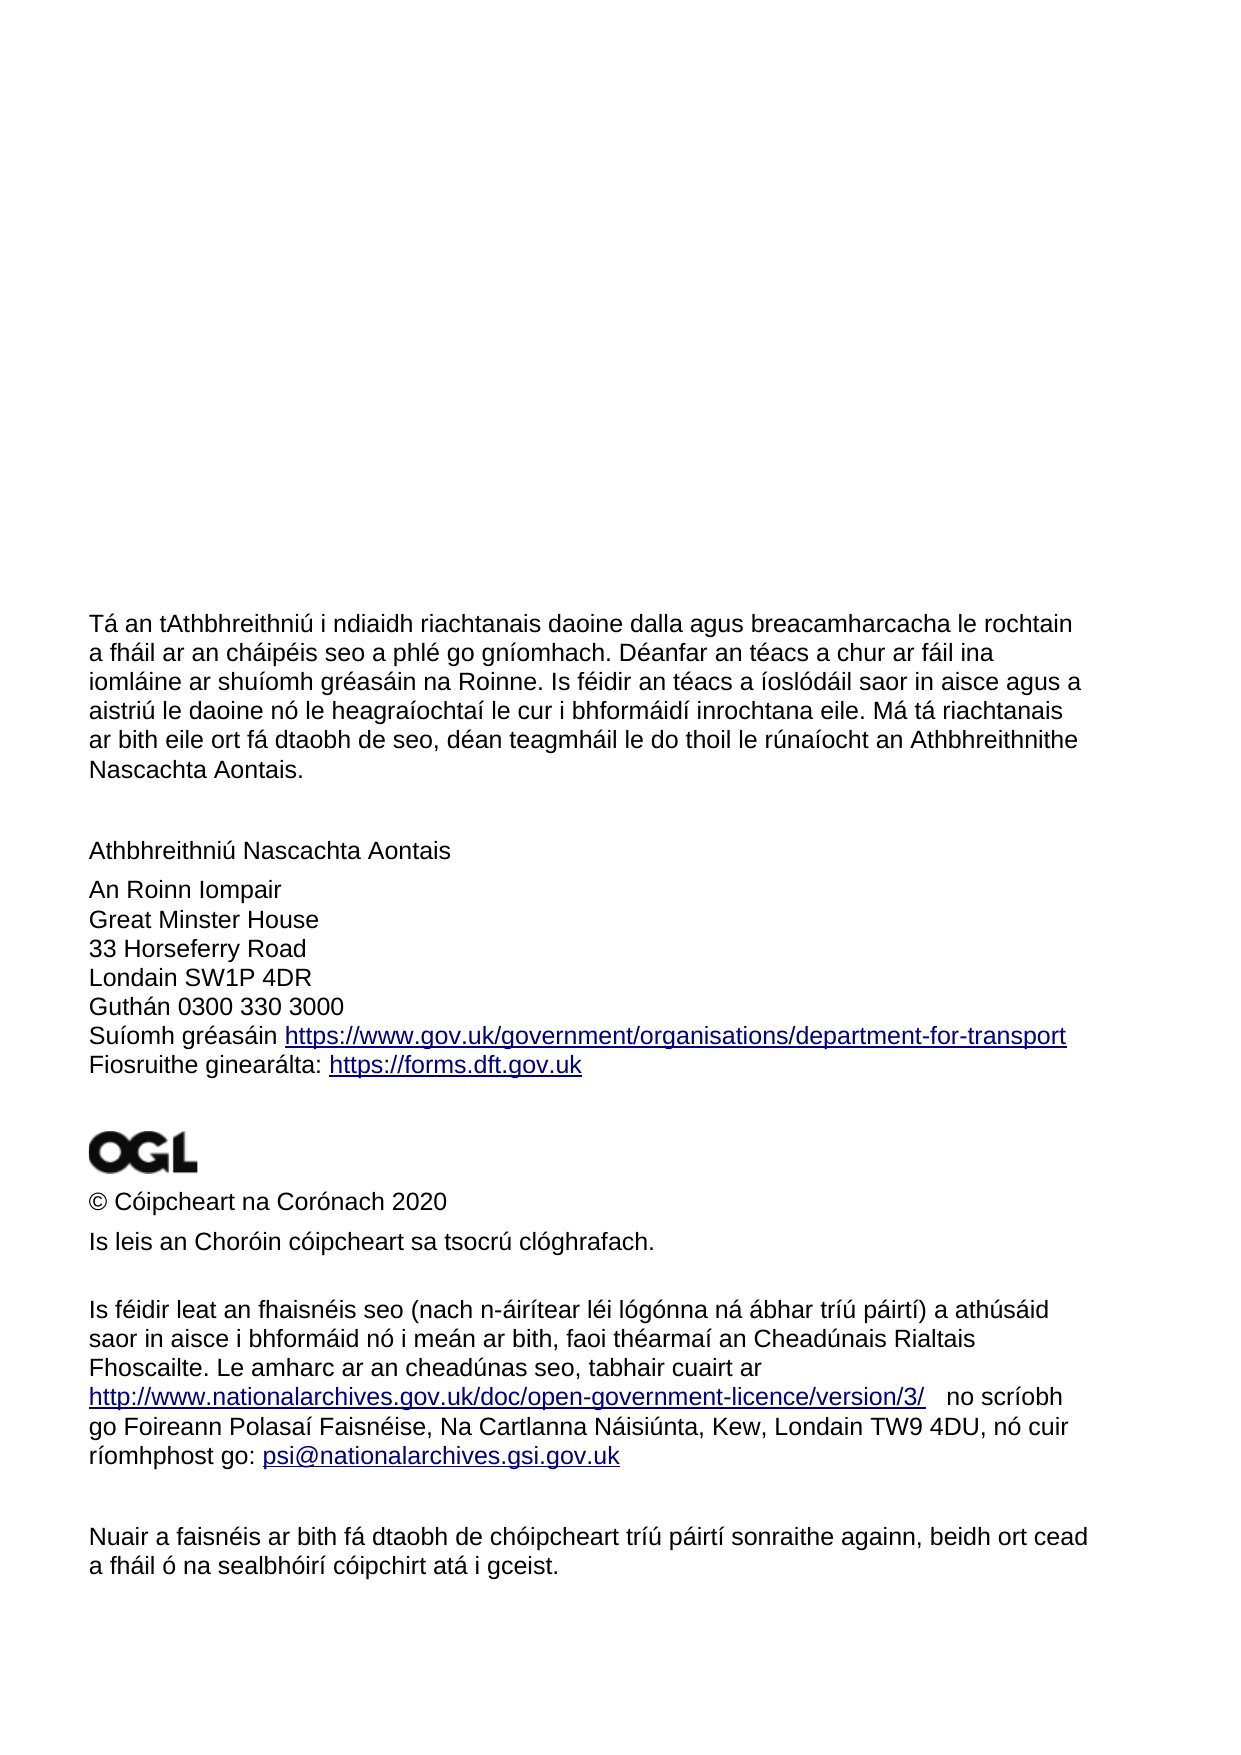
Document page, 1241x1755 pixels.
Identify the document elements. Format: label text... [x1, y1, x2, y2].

text Athbhreithniú Nascachta Aontais [89, 835, 1093, 864]
text Is féidir leat an fhaisnéis seo (nach n-áirítear léi lógónna ná ábhar tríú páirtí) a athúsáid saor in aisce i bhformáid nó i meán ar bith, faoi théarmaí an Cheadúnais Rialtais Fhoscailte. Le amharc ar an cheadúnas seo, tabhair cuairt ar http://www.nationalarchives.gov.uk/doc/open-government-licence/version/3/ no scríobh go Foireann Polasaí Faisnéise, Na Cartlanna Náisiúnta, Kew, Londain TW9 4DU, nó cuir ríomhphost go: psi@nationalarchives.gsi.gov.uk [89, 1294, 1093, 1469]
text © Cóipcheart na Corónach 2020 [89, 1187, 1093, 1216]
text Nuair a faisnéis ar bith fá dtaobh de chóipcheart tríú páirtí sonraithe againn, beidh ort cead a fháil ó na sealbhóirí cóipchirt atá i gceist. [89, 1522, 1093, 1580]
text Tá an tAthbhreithniú i ndiaidh riachtanais daoine dalla agus breacamharcacha le rochtain a fháil ar an cháipéis seo a phlé go gníomhach. Déanfar an téacs a chur ar fáil ina iomláine ar shuíomh gréasáin na Roinne. Is féidir an téacs a íoslódáil saor in aisce agus a aistriú le daoine nó le heagraíochtaí le cur i bhformáidí inrochtana eile. Má tá riachtanais ar bith eile ort fá dtaobh de seo, déan teagmháil le do thoil le rúnaíocht an Athbhreithnithe Nascachta Aontais. [89, 608, 1093, 783]
text Is leis an Choróin cóipcheart sa tsocrú clóghrafach. [89, 1226, 1093, 1255]
text An Roinn Iompair Great Minster House 33 Horseferry Road Londain SW1P 4DR Guthán 0300 330 3000 Suíomh gréasáin https://www.gov.uk/government/organisations/department-for-transport Fiosruithe ginearálta: https://forms.dft.gov.uk [89, 875, 1093, 1079]
